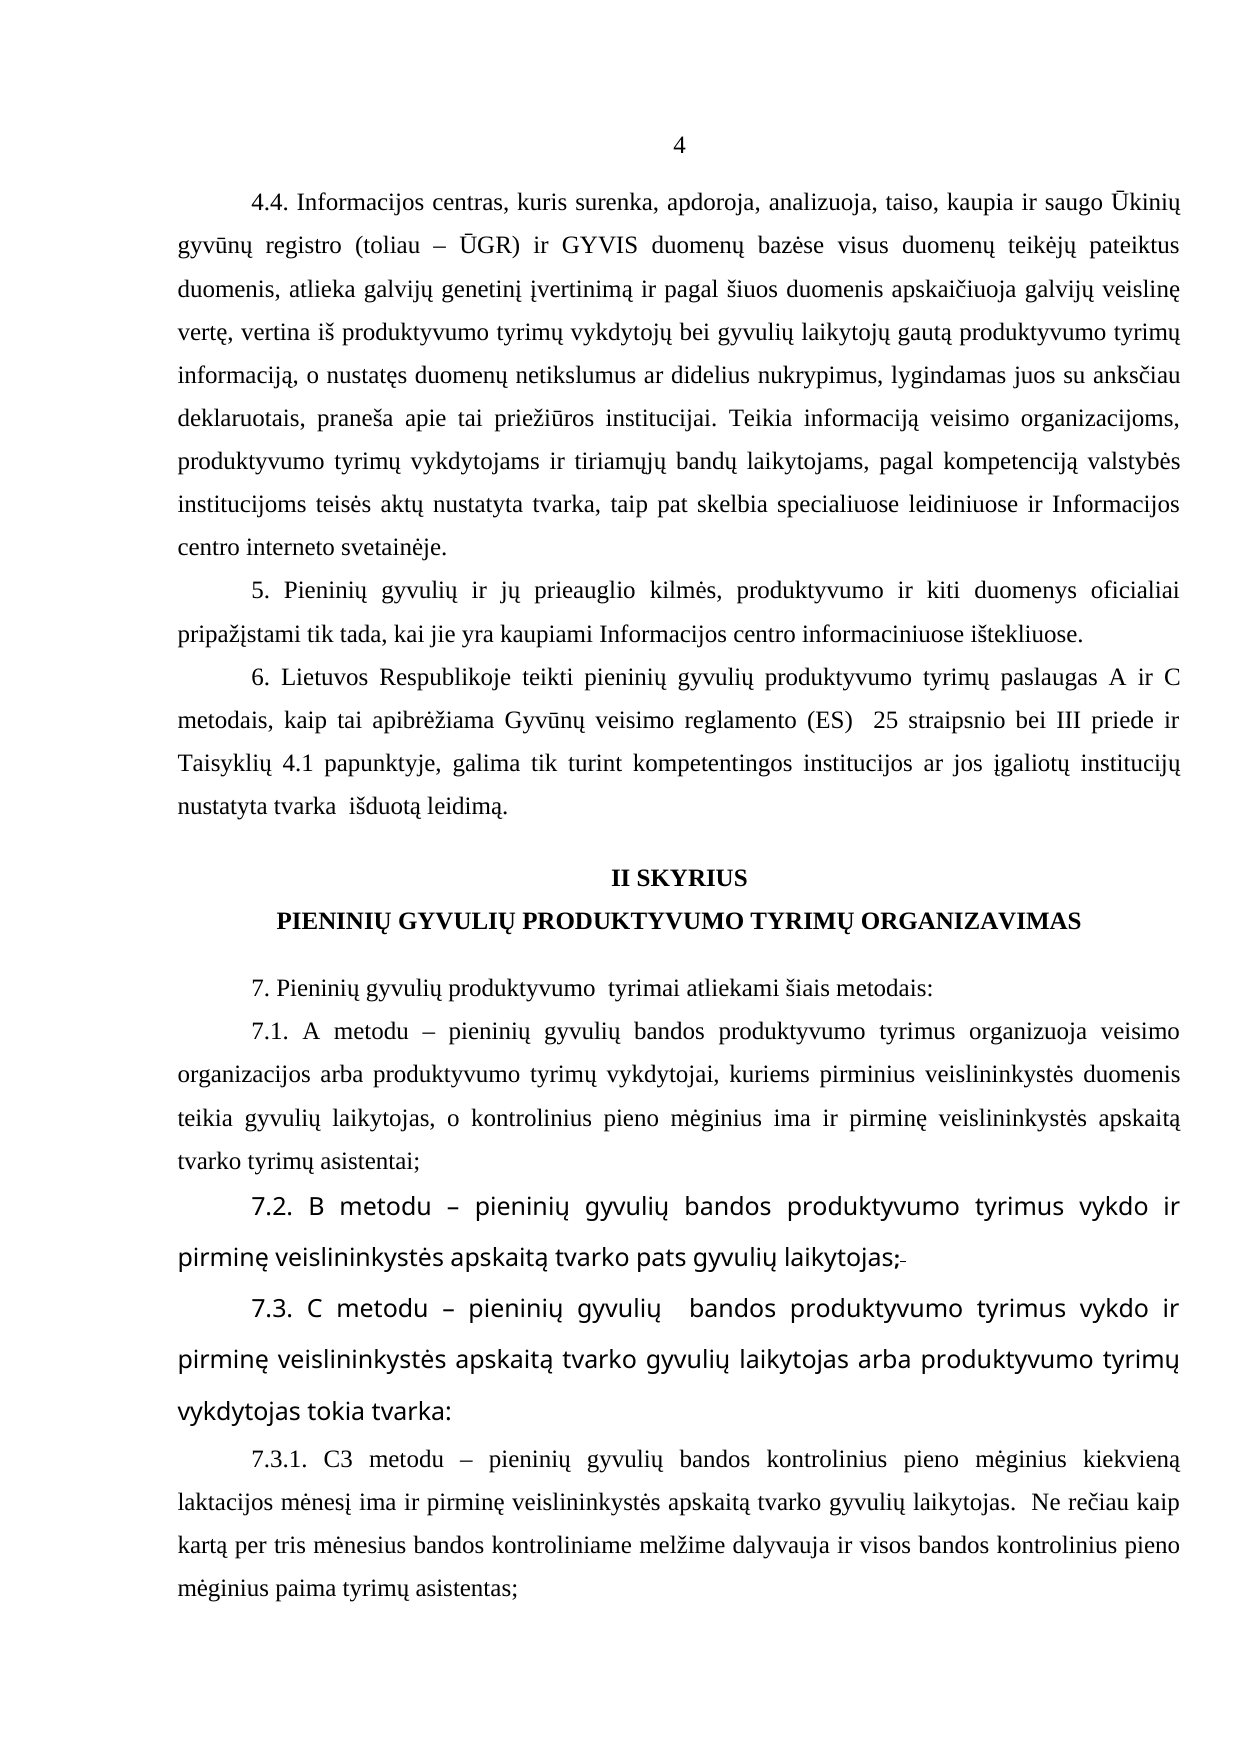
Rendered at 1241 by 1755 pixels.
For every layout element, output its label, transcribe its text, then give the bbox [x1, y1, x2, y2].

text 5. Pieninių gyvulių ir jų prieauglio kilmės, produktyvumo ir kiti duomenys oficialiai pripažįstami tik tada, kai jie yra kaupiami Informacijos centro informaciniuose ištekliuose. [177, 576, 1181, 647]
text 7.3. C metodu – pieninių gyvulių bandos produktyvumo tyrimus vykdo ir pirminę veislininkystės apskaitą tvarko gyvulių laikytojas arba produktyvumo tyrimų vykdytojas tokia tvarka: [177, 1291, 1181, 1427]
text 6. Lietuvos Respublikoje teikti pieninių gyvulių produktyvumo tyrimų paslaugas A ir C metodais, kaip tai apibrėžiama Gyvūnų veisimo reglamento (ES) 25 straipsnio bei III priede ir Taisyklių 4.1 papunktyje, galima tik turint kompetentingos institucijos ar jos įgaliotų institucijų nustatyta tvarka išduotą leidimą. [177, 662, 1181, 820]
text II SKYRIUS [177, 863, 1181, 892]
text 4.4. Informacijos centras, kuris surenka, apdoroja, analizuoja, taiso, kaupia ir saugo Ūkinių gyvūnų registro (toliau – ŪGR) ir GYVIS duomenų bazėse visus duomenų teikėjų pateiktus duomenis, atlieka galvijų genetinį įvertinimą ir pagal šiuos duomenis apskaičiuoja galvijų veislinę vertę, vertina iš produktyvumo tyrimų vykdytojų bei gyvulių laikytojų gautą produktyvumo tyrimų informaciją, o nustatęs duomenų netikslumus ar didelius nukrypimus, lygindamas juos su anksčiau deklaruotais, praneša apie tai priežiūros institucijai. Teikia informaciją veisimo organizacijoms, produktyvumo tyrimų vykdytojams ir tiriamųjų bandų laikytojams, pagal kompetenciją valstybės institucijoms teisės aktų nustatyta tvarka, taip pat skelbia specialiuose leidiniuose ir Informacijos centro interneto svetainėje. [177, 187, 1181, 561]
text 7. Pieninių gyvulių produktyvumo tyrimai atliekami šiais metodais: [177, 973, 1181, 1002]
text 7.2. B metodu – pieninių gyvulių bandos produktyvumo tyrimus vykdo ir pirminę veislininkystės apskaitą tvarko pats gyvulių laikytojas; [177, 1189, 1181, 1274]
text 7.1. A metodu – pieninių gyvulių bandos produktyvumo tyrimus organizuoja veisimo organizacijos arba produktyvumo tyrimų vykdytojai, kuriems pirminius veislininkystės duomenis teikia gyvulių laikytojas, o kontrolinius pieno mėginius ima ir pirminę veislininkystės apskaitą tvarko tyrimų asistentai; [177, 1016, 1181, 1174]
text PIENINIŲ GYVULIŲ PRODUKTYVUMO TYRIMŲ ORGANIZAVIMAS [177, 906, 1181, 935]
text 7.3.1. C3 metodu – pieninių gyvulių bandos kontrolinius pieno mėginius kiekvieną laktacijos mėnesį ima ir pirminę veislininkystės apskaitą tvarko gyvulių laikytojas. Ne rečiau kaip kartą per tris mėnesius bandos kontroliniame melžime dalyvauja ir visos bandos kontrolinius pieno mėginius paima tyrimų asistentas; [177, 1444, 1181, 1602]
